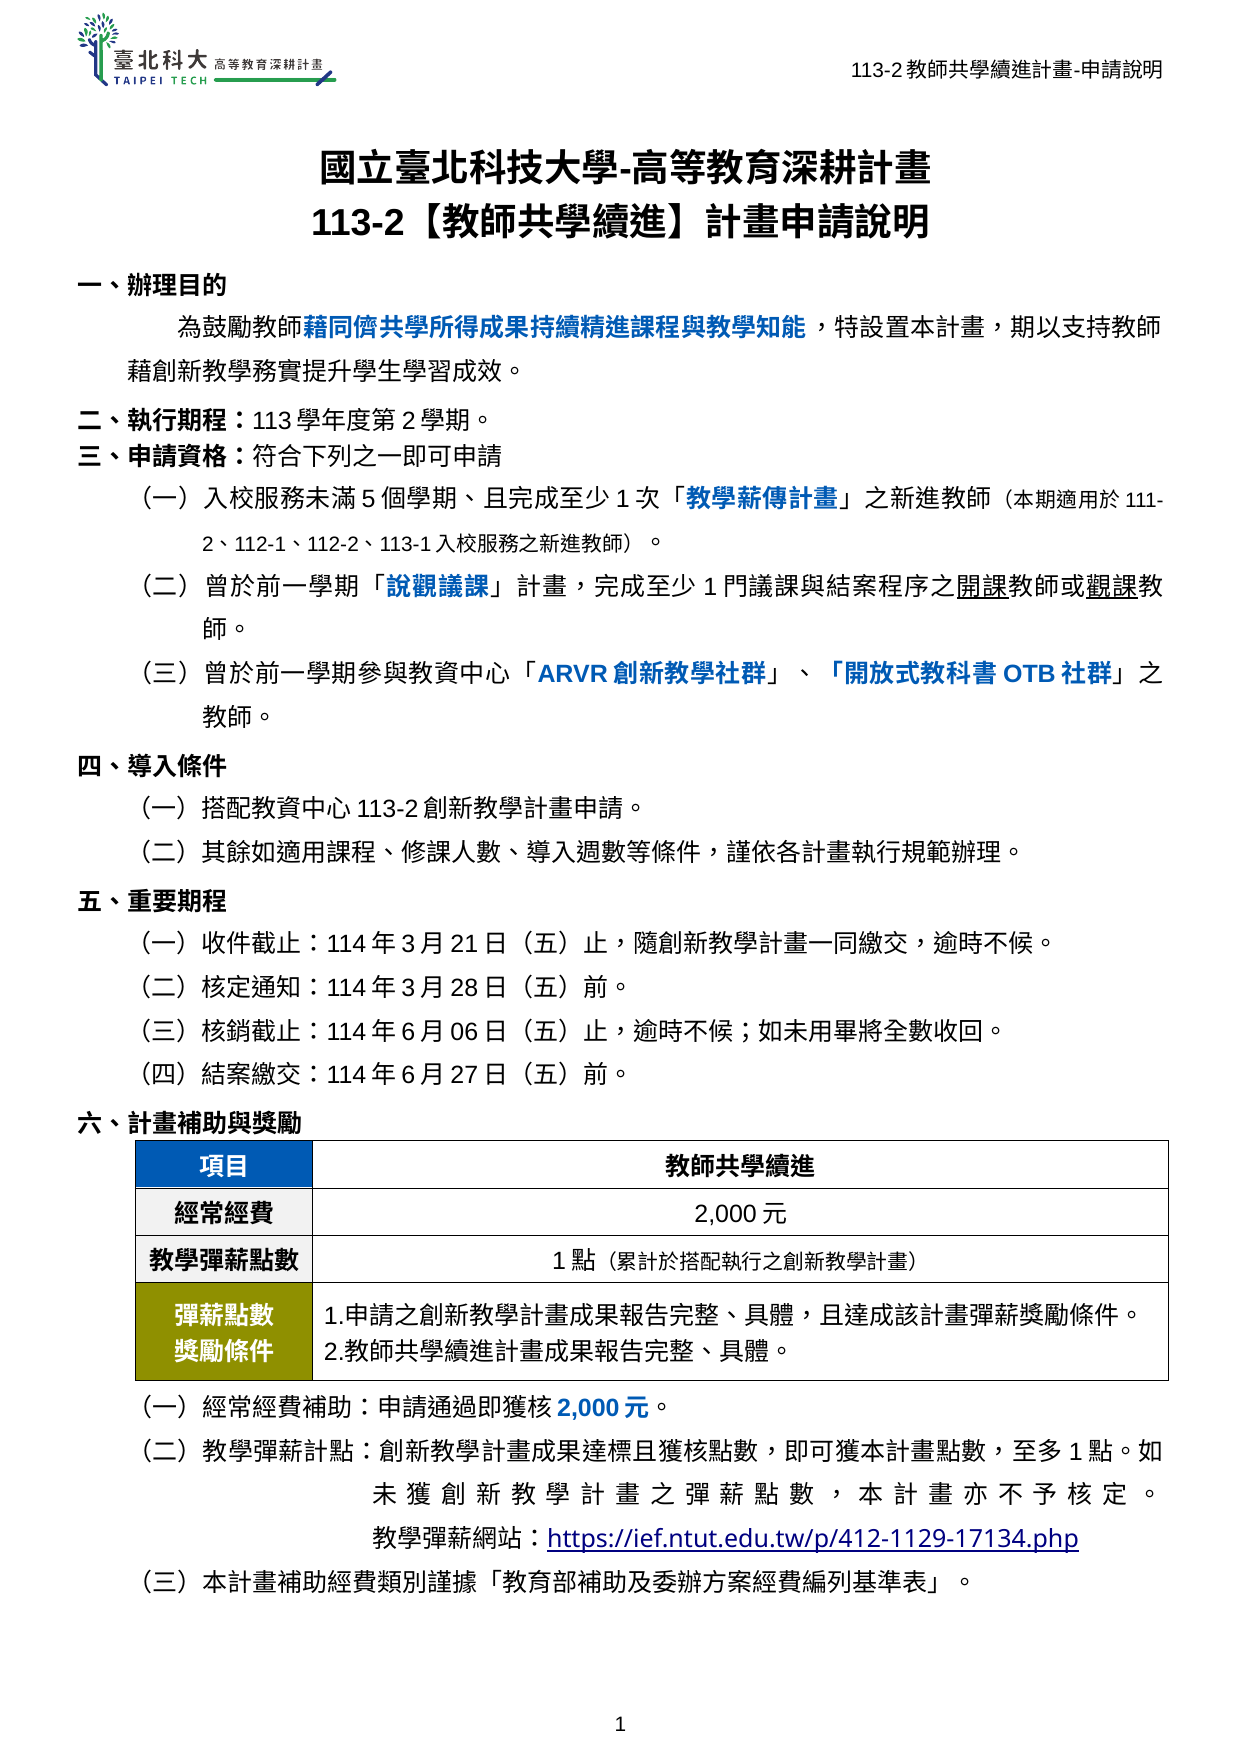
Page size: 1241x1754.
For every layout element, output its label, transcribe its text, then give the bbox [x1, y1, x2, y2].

text 二、執行期程：113學年度第2學期。 [77, 400, 1163, 436]
text （一）經常經費補助：申請通過即獲核2,000元。 [127, 1381, 1163, 1425]
table_header 教師共學續進 [313, 1141, 1168, 1187]
text （二）教學彈薪計點：創新教學計畫成果達標且獲核點數，即可獲本計畫點數，至多1點。如未獲創新教學計畫之彈薪點數，本計畫亦不予核定。 教學彈薪網站：https://ief.ntut.edu.tw/p/412-1129-17134.php [127, 1425, 1163, 1556]
table_cell 經常經費 [136, 1189, 312, 1235]
table_cell 彈薪點數 獎勵條件 [136, 1283, 312, 1380]
text （二）曾於前一學期「說觀議課」計畫，完成至少1門議課與結案程序之開課教師或觀課教師。 [127, 560, 1163, 648]
text 為鼓勵教師藉同儕共學所得成果持續精進課程與教學知能，特設置本計畫，期以支持教師藉創新教學務實提升學生學習成效。 [127, 301, 1163, 389]
text （四）結案繳交：114年6月27日（五）前。 [126, 1049, 1163, 1093]
text （一）搭配教資中心113-2創新教學計畫申請。 [126, 783, 1163, 826]
text 四、導入條件 [77, 746, 1163, 783]
text 六、計畫補助與獎勵 [77, 1104, 1163, 1140]
text 五、重要期程 [77, 881, 1163, 918]
text （三）本計畫補助經費類別謹據「教育部補助及委辦方案經費編列基準表」。 [127, 1556, 1163, 1600]
text 三、申請資格：符合下列之一即可申請 [77, 436, 1163, 473]
table_cell 1.申請之創新教學計畫成果報告完整、具體，且達成該計畫彈薪獎勵條件。 2.教師共學續進計畫成果報告完整、具體。 [313, 1283, 1168, 1380]
text （三）曾於前一學期參與教資中心「ARVR創新教學社群」、「開放式教科書OTB社群」之教師。 [127, 648, 1163, 735]
table_header 項目 [136, 1141, 312, 1187]
text （三）核銷截止：114年6月06日（五）止，逾時不候；如未用畢將全數收回。 [126, 1005, 1163, 1049]
text 一、辦理目的 [77, 265, 1163, 301]
text 113-2【教師共學續進】計畫申請說明 [77, 192, 1163, 246]
text （一）收件截止：114年3月21日（五）止，隨創新教學計畫一同繳交，逾時不候。 [126, 918, 1163, 961]
text （二）其餘如適用課程、修課人數、導入週數等條件，謹依各計畫執行規範辦理。 [126, 826, 1163, 870]
text 國立臺北科技大學-高等教育深耕計畫 [77, 138, 1163, 192]
text （一）入校服務未滿5個學期、且完成至少1次「教學薪傳計畫」之新進教師（本期適用於111-2、112-1、112-2、113-1入校服務之新進教師）。 [127, 473, 1163, 560]
table_cell 教學彈薪點數 [136, 1236, 312, 1282]
text （二）核定通知：114年3月28日（五）前。 [126, 961, 1163, 1005]
table_cell 1點（累計於搭配執行之創新教學計畫） [313, 1236, 1168, 1282]
table_cell 2,000元 [313, 1189, 1168, 1235]
